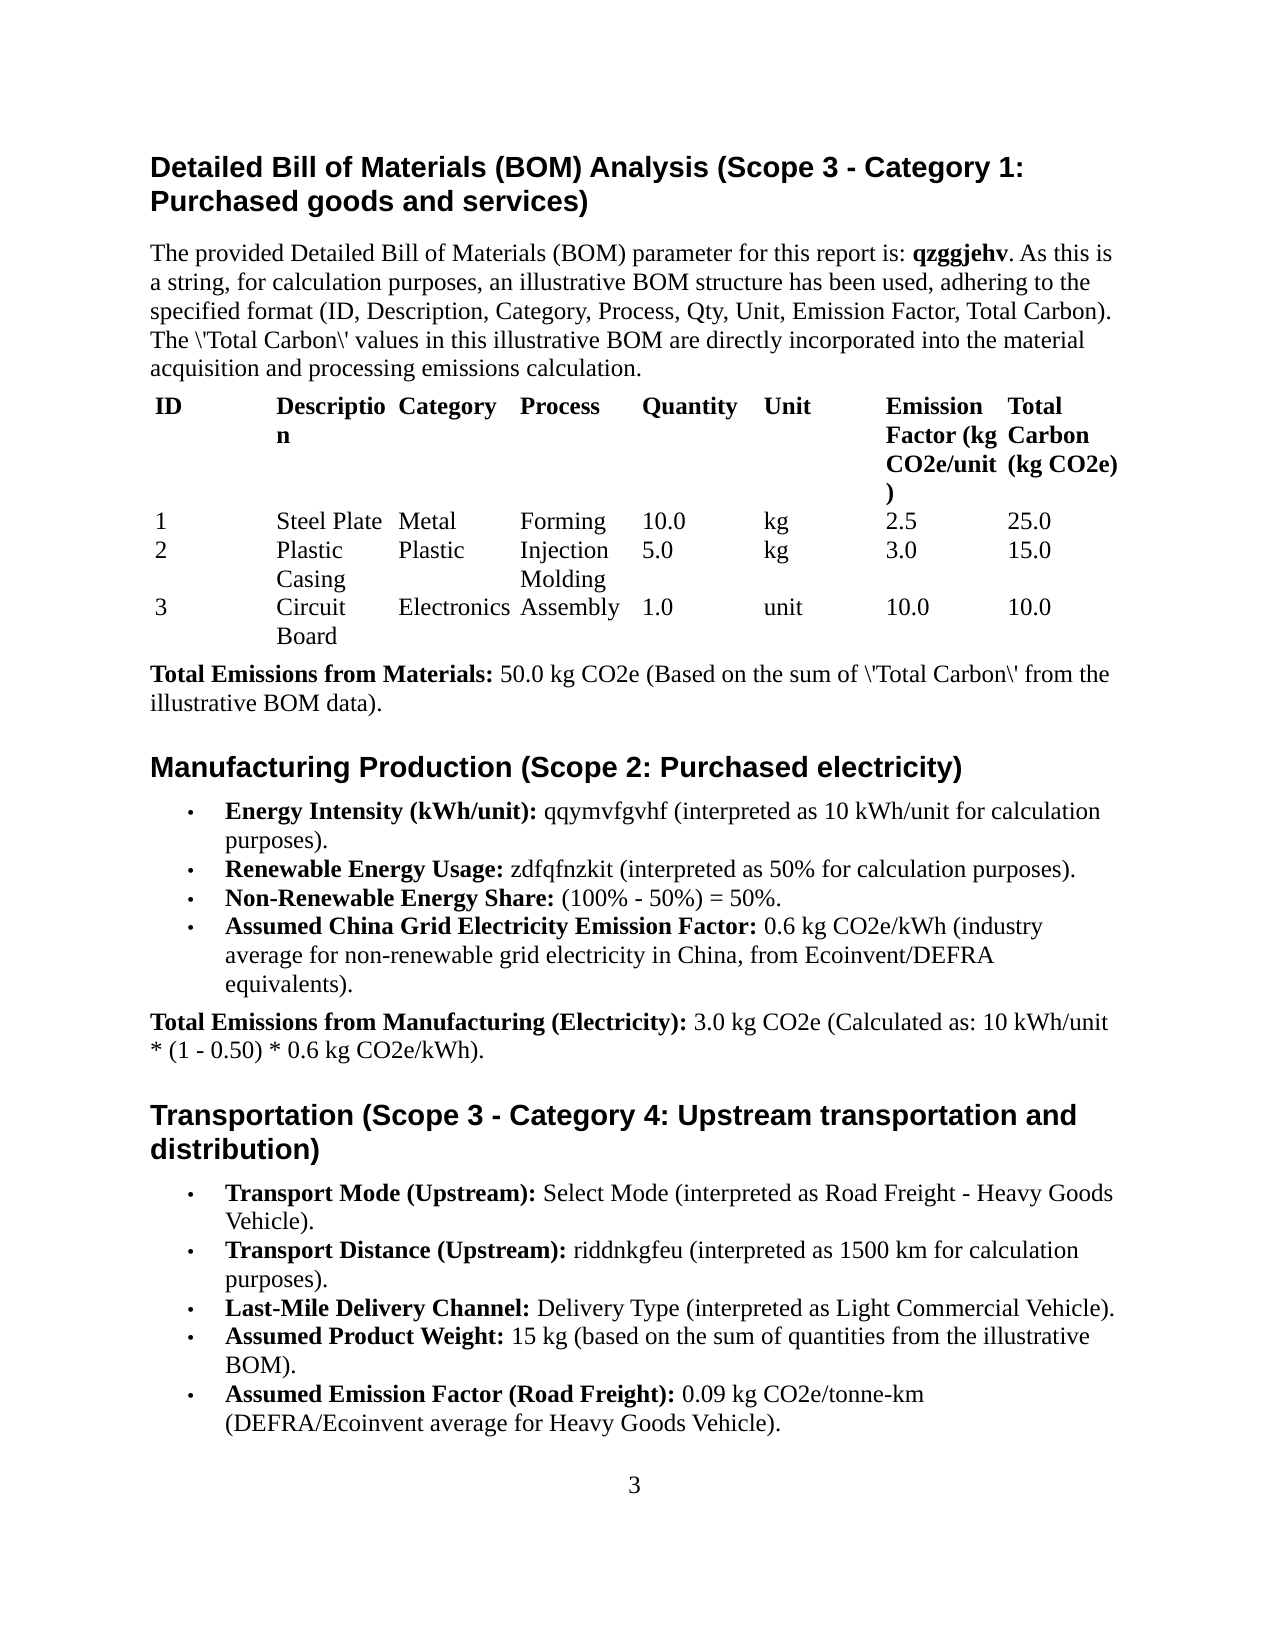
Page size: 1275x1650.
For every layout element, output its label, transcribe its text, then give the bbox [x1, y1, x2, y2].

table_cell Metal [394, 506, 516, 535]
list Assumed Product Weight: 15 kg (based on the sum of quantities from the illustrative BOM). [187, 1321, 1125, 1379]
table_cell 2.5 [881, 506, 1003, 535]
list Energy Intensity (kWh/unit): qqymvfgvhf (interpreted as 10 kWh/unit for calculation purposes). [187, 796, 1125, 854]
list Assumed Emission Factor (Road Freight): 0.09 kg CO2e/tonne-km (DEFRA/Ecoinvent average for Heavy Goods Vehicle). [187, 1379, 1125, 1436]
table_cell 2 [150, 535, 272, 592]
subtitle Transportation (Scope 3 - Category 4: Upstream transportation and distribution) [150, 1098, 1125, 1165]
table_cell 10.0 [638, 506, 759, 535]
table_cell 1 [150, 506, 272, 535]
table_header Total Carbon (kg CO2e) [1003, 391, 1125, 506]
table_cell kg [759, 506, 881, 535]
table_cell Forming [516, 506, 637, 535]
table_cell Circuit Board [272, 593, 394, 650]
text The provided Detailed Bill of Materials (BOM) parameter for this report is: qzggjehv. As this is a string, for calculation purposes, an illustrative BOM structure has been used, adhering to the specified format (ID, Description, Category, Process, Qty, Unit, Emission Factor, Total Carbon). The \'Total Carbon\' values in this illustrative BOM are directly incorporated into the material acquisition and processing emissions calculation. [150, 238, 1125, 382]
table_cell Electronics [394, 593, 516, 650]
list Transport Mode (Upstream): Select Mode (interpreted as Road Freight - Heavy Goods Vehicle). [187, 1178, 1125, 1235]
table_cell Injection Molding [516, 535, 637, 592]
table_header Description [272, 391, 394, 506]
table_cell unit [759, 593, 881, 650]
table_header Category [394, 391, 516, 506]
table_header Quantity [638, 391, 759, 506]
table_cell 10.0 [881, 593, 1003, 650]
table_header ID [150, 391, 272, 506]
list Renewable Energy Usage: zdfqfnzkit (interpreted as 50% for calculation purposes). [187, 854, 1125, 883]
table_cell 1.0 [638, 593, 759, 650]
table_cell Steel Plate [272, 506, 394, 535]
table_cell 3.0 [881, 535, 1003, 592]
table_cell Assembly [516, 593, 637, 650]
text Total Emissions from Materials: 50.0 kg CO2e (Based on the sum of \'Total Carbon\' from the illustrative BOM data). [150, 659, 1125, 716]
table_header Process [516, 391, 637, 506]
table_cell 3 [150, 593, 272, 650]
table_header Unit [759, 391, 881, 506]
table_cell kg [759, 535, 881, 592]
list Last-Mile Delivery Channel: Delivery Type (interpreted as Light Commercial Vehicle). [187, 1293, 1125, 1321]
table_cell Plastic [394, 535, 516, 592]
table_header Emission Factor (kg CO2e/unit) [881, 391, 1003, 506]
text Total Emissions from Manufacturing (Electricity): 3.0 kg CO2e (Calculated as: 10 kWh/unit * (1 - 0.50) * 0.6 kg CO2e/kWh). [150, 1007, 1125, 1064]
table_cell 5.0 [638, 535, 759, 592]
list Transport Distance (Upstream): riddnkgfeu (interpreted as 1500 km for calculation purposes). [187, 1235, 1125, 1293]
table_cell Plastic Casing [272, 535, 394, 592]
list Non-Renewable Energy Share: (100% - 50%) = 50%. [187, 883, 1125, 911]
subtitle Manufacturing Production (Scope 2: Purchased electricity) [150, 750, 1125, 784]
list Assumed China Grid Electricity Emission Factor: 0.6 kg CO2e/kWh (industry average for non-renewable grid electricity in China, from Ecoinvent/DEFRA equivalents). [187, 911, 1125, 998]
table_cell 15.0 [1003, 535, 1125, 592]
table_cell 25.0 [1003, 506, 1125, 535]
table_cell 10.0 [1003, 593, 1125, 650]
subtitle Detailed Bill of Materials (BOM) Analysis (Scope 3 - Category 1: Purchased goods and services) [150, 150, 1125, 217]
